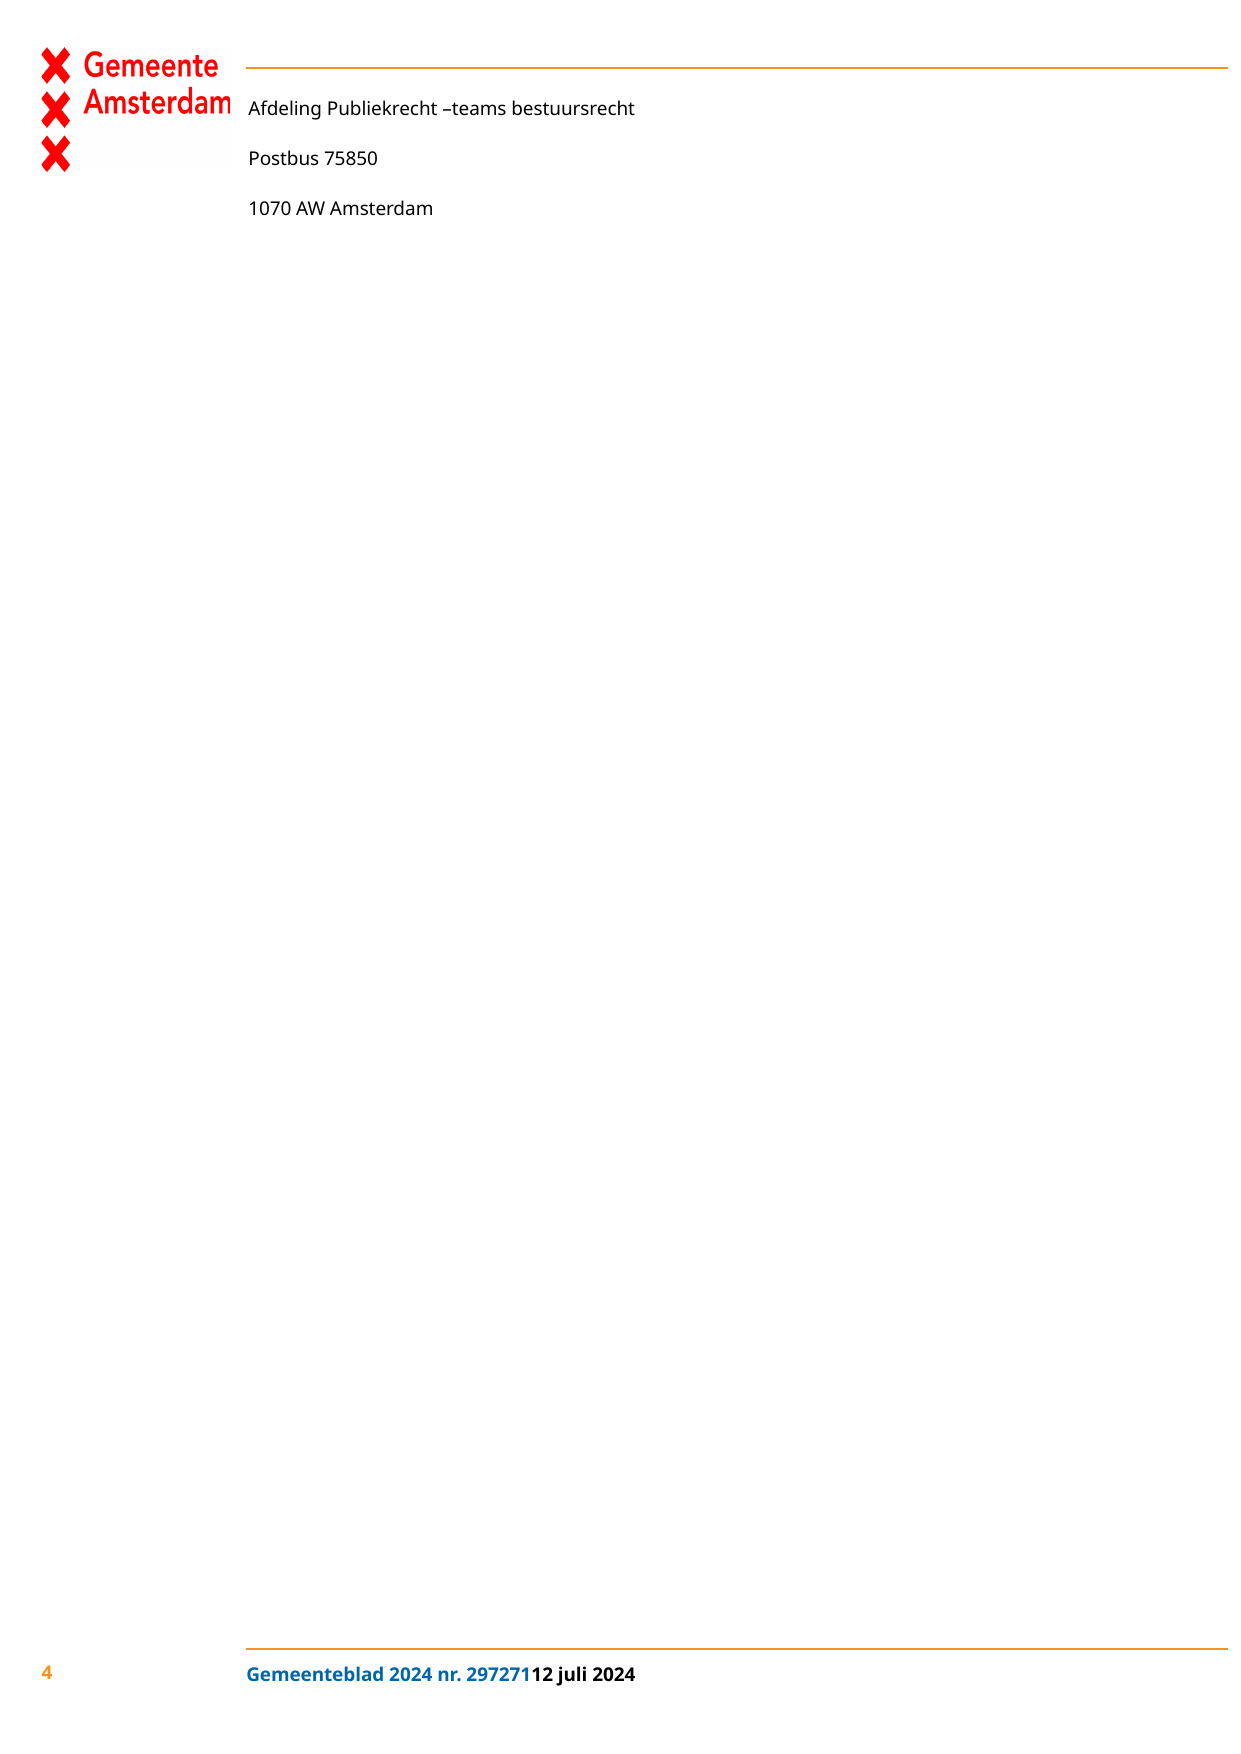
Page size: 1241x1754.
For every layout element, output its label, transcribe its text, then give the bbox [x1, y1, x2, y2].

text Postbus 75850 [248, 145, 1152, 171]
text 1070 AW Amsterdam [248, 196, 1152, 221]
text Afdeling Publiekrecht –teams bestuursrecht [248, 95, 1152, 121]
picture [41, 47, 231, 172]
